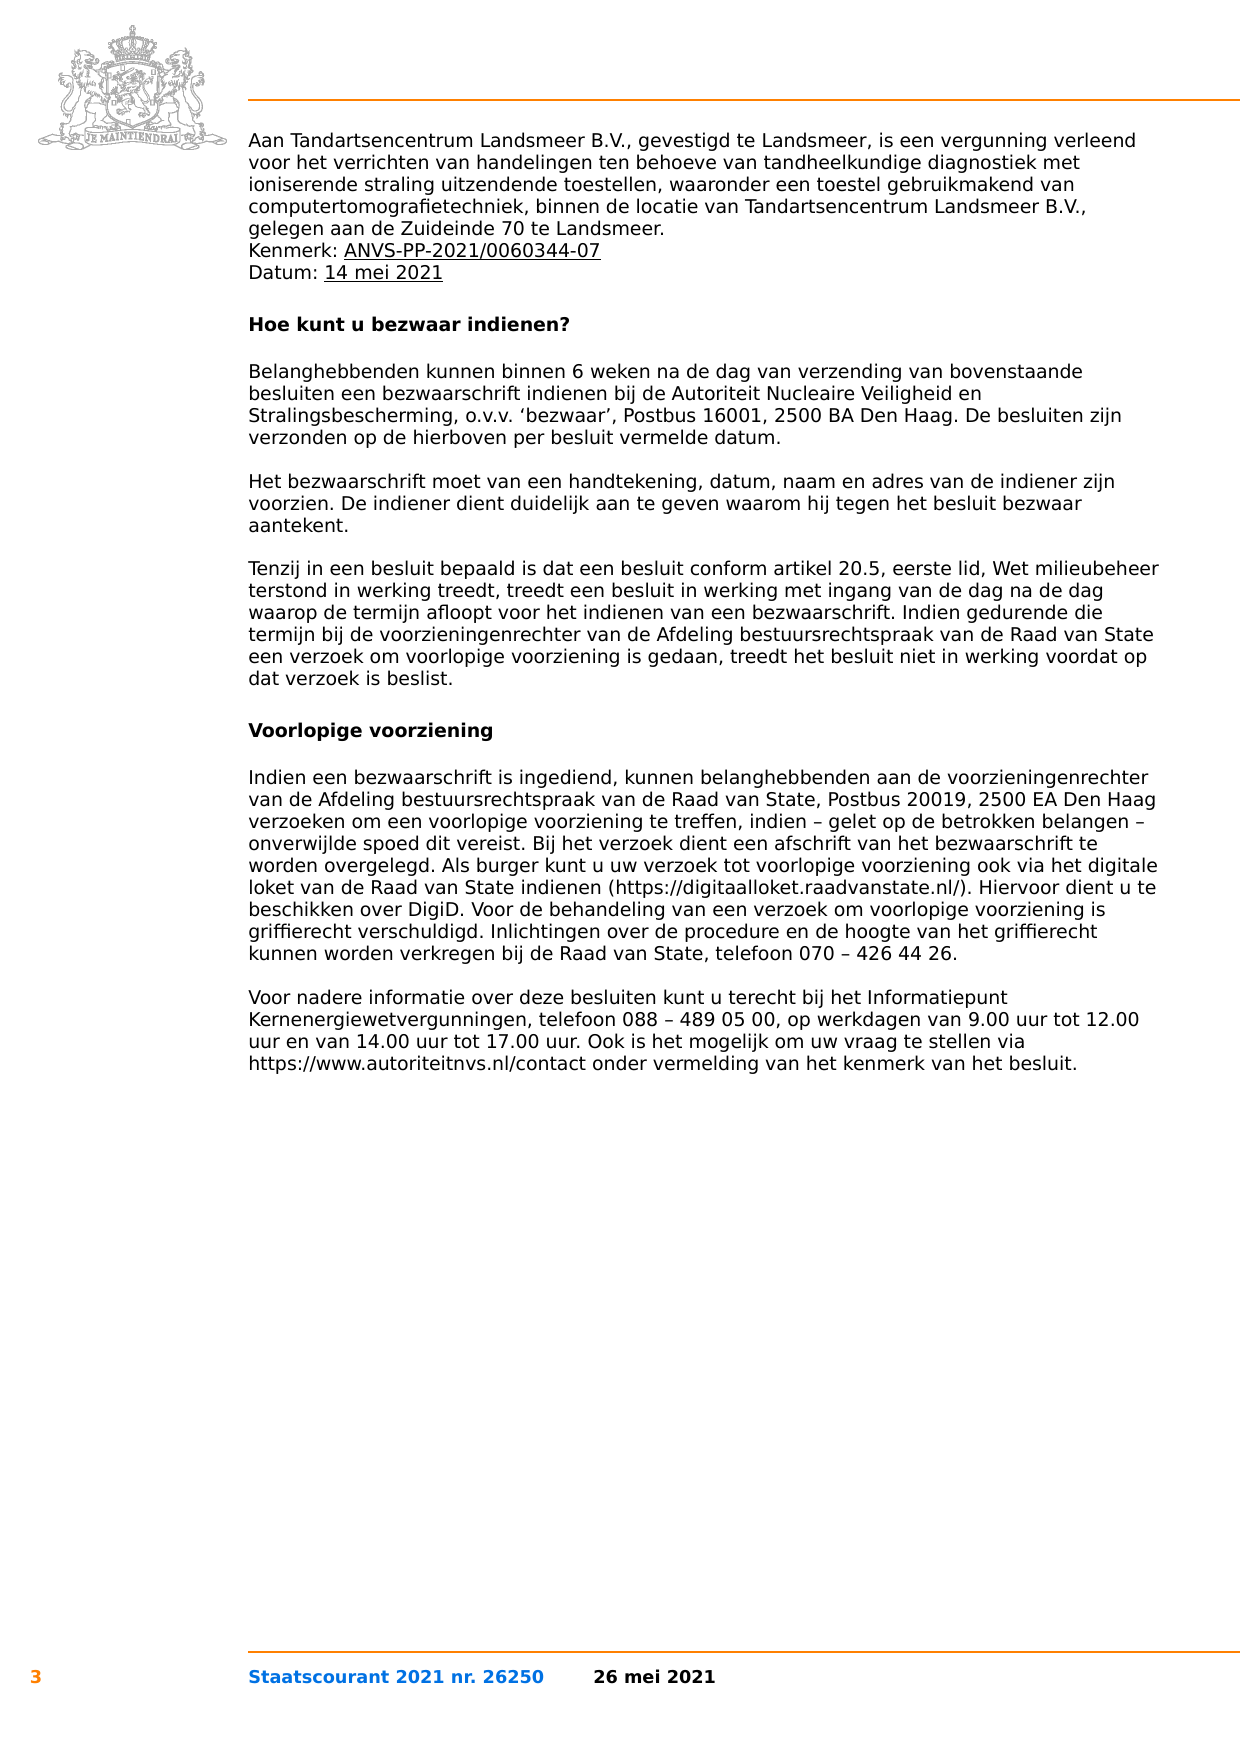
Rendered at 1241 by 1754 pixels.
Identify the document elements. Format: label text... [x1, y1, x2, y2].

text Datum: 14 mei 2021 [248, 262, 1163, 284]
text Tenzij in een besluit bepaald is dat een besluit conform artikel 20.5, eerste lid, Wet milieubeheer terstond in werking treedt, treedt een besluit in werking met ingang van de dag na de dag waarop de termijn afloopt voor het indienen van een bezwaarschrift. Indien gedurende die termijn bij de voorzieningenrechter van de Afdeling bestuursrechtspraak van de Raad van State een verzoek om voorlopige voorziening is gedaan, treedt het besluit niet in werking voordat op dat verzoek is beslist. [248, 558, 1163, 690]
text Belanghebbenden kunnen binnen 6 weken na de dag van verzending van bovenstaande besluiten een bezwaarschrift indienen bij de Autoriteit Nucleaire Veiligheid en Stralingsbescherming, o.v.v. ‘bezwaar’, Postbus 16001, 2500 BA Den Haag. De besluiten zijn verzonden op de hierboven per besluit vermelde datum. [248, 361, 1163, 449]
subtitle Hoe kunt u bezwaar indienen? [248, 314, 1163, 336]
picture [38, 25, 227, 150]
text Indien een bezwaarschrift is ingediend, kunnen belanghebbenden aan de voorzieningenrechter van de Afdeling bestuursrechtspraak van de Raad van State, Postbus 20019, 2500 EA Den Haag verzoeken om een voorlopige voorziening te treffen, indien – gelet op de betrokken belangen – onverwijlde spoed dit vereist. Bij het verzoek dient een afschrift van het bezwaarschrift te worden overgelegd. Als burger kunt u uw verzoek tot voorlopige voorziening ook via het digitale loket van de Raad van State indienen (https://digitaalloket.raadvanstate.nl/). Hiervoor dient u te beschikken over DigiD. Voor de behandeling van een verzoek om voorlopige voorziening is griffierecht verschuldigd. Inlichtingen over de procedure en de hoogte van het griffierecht kunnen worden verkregen bij de Raad van State, telefoon 070 – 426 44 26. [248, 767, 1163, 965]
text Het bezwaarschrift moet van een handtekening, datum, naam en adres van de indiener zijn voorzien. De indiener dient duidelijk aan te geven waarom hij tegen het besluit bezwaar aantekent. [248, 471, 1163, 536]
text Aan Tandartsencentrum Landsmeer B.V., gevestigd te Landsmeer, is een vergunning verleend voor het verrichten van handelingen ten behoeve van tandheelkundige diagnostiek met ioniserende straling uitzendende toestellen, waaronder een toestel gebruikmakend van computertomografietechniek, binnen de locatie van Tandartsencentrum Landsmeer B.V., gelegen aan de Zuideinde 70 te Landsmeer. [248, 130, 1163, 240]
text Voor nadere informatie over deze besluiten kunt u terecht bij het Informatiepunt Kernenergiewetvergunningen, telefoon 088 – 489 05 00, op werkdagen van 9.00 uur tot 12.00 uur en van 14.00 uur tot 17.00 uur. Ook is het mogelijk om uw vraag te stellen via https://www.autoriteitnvs.nl/contact onder vermelding van het kenmerk van het besluit. [248, 987, 1163, 1075]
subtitle Voorlopige voorziening [248, 720, 1163, 742]
text Kenmerk: ANVS-PP-2021/0060344-07 [248, 240, 1163, 262]
